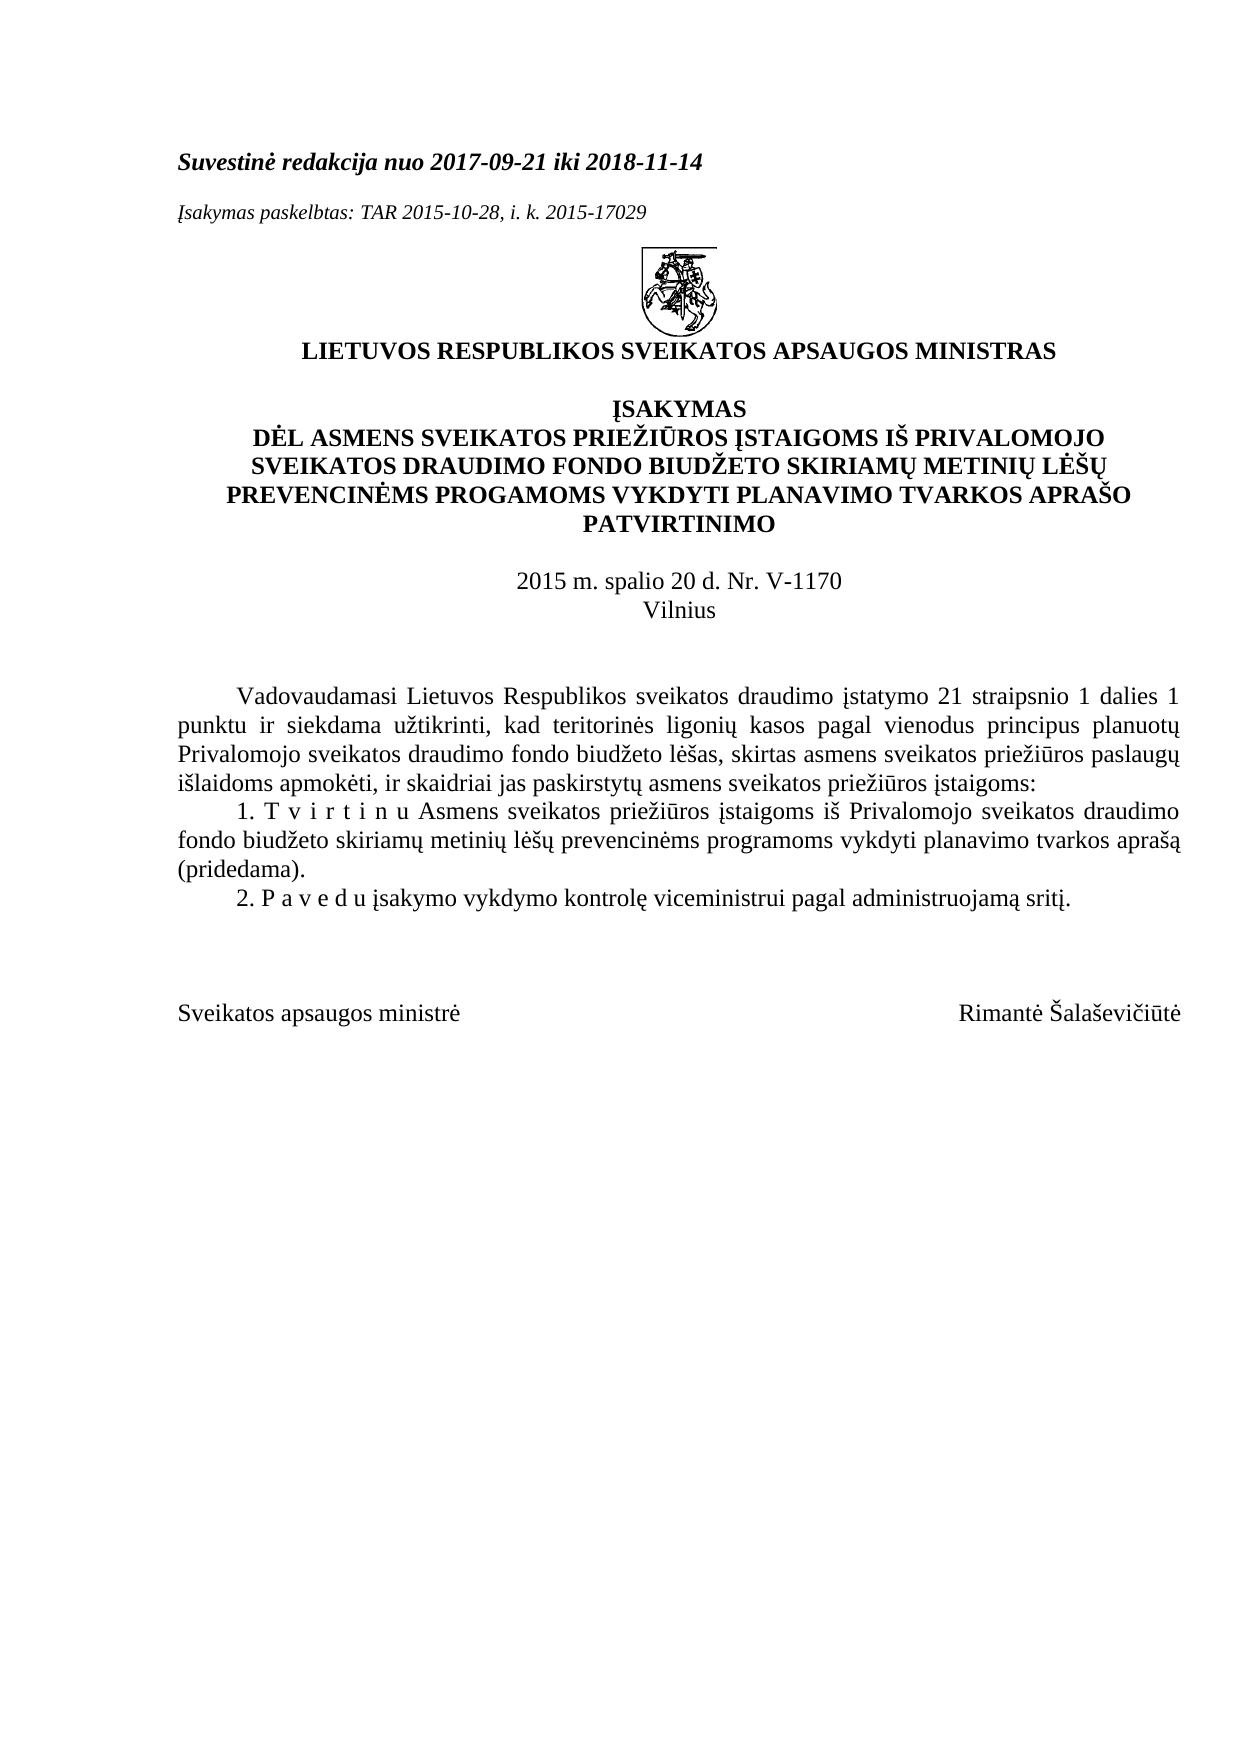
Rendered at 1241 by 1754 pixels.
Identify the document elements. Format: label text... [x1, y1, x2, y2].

text Vadovaudamasi Lietuvos Respublikos sveikatos draudimo įstatymo 21 straipsnio 1 dalies 1 punktu ir siekdama užtikrinti, kad teritorinės ligonių kasos pagal vienodus principus planuotų Privalomojo sveikatos draudimo fondo biudžeto lėšas, skirtas asmens sveikatos priežiūros paslaugų išlaidoms apmokėti, ir skaidriai jas paskirstytų asmens sveikatos priežiūros įstaigoms: [177, 681, 1181, 796]
text 2. P a v e d u įsakymo vykdymo kontrolę viceministrui pagal administruojamą sritį. [177, 883, 1181, 911]
text 1. T v i r t i n u Asmens sveikatos priežiūros įstaigoms iš Privalomojo sveikatos draudimo fondo biudžeto skiriamų metinių lėšų prevencinėms programoms vykdyti planavimo tvarkos aprašą (pridedama). [177, 796, 1181, 883]
text Suvestinė redakcija nuo 2017-09-21 iki 2018-11-14 [177, 147, 1181, 176]
text Sveikatos apsaugos ministrė Rimantė Šalaševičiūtė [177, 998, 1181, 1026]
text Vilnius [177, 595, 1181, 624]
text LIETUVOS RESPUBLIKOS SVEIKATOS APSAUGOS MINISTRAS [177, 336, 1181, 365]
text DĖL ASMENS SVEIKATOS PRIEŽIŪROS ĮSTAIGOMS IŠ PRIVALOMOJO SVEIKATOS DRAUDIMO FONDO BIUDŽETO SKIRIAMŲ METINIŲ LĖŠŲ PREVENCINĖMS PROGAMOMS VYKDYTI PLANAVIMO TVARKOS APRAŠO PATVIRTINIMO [177, 423, 1181, 538]
text ĮSAKYMAS [177, 394, 1181, 423]
text Įsakymas paskelbtas: TAR 2015-10-28, i. k. 2015-17029 [177, 200, 1181, 224]
text 2015 m. spalio 20 d. Nr. V-1170 [177, 566, 1181, 595]
